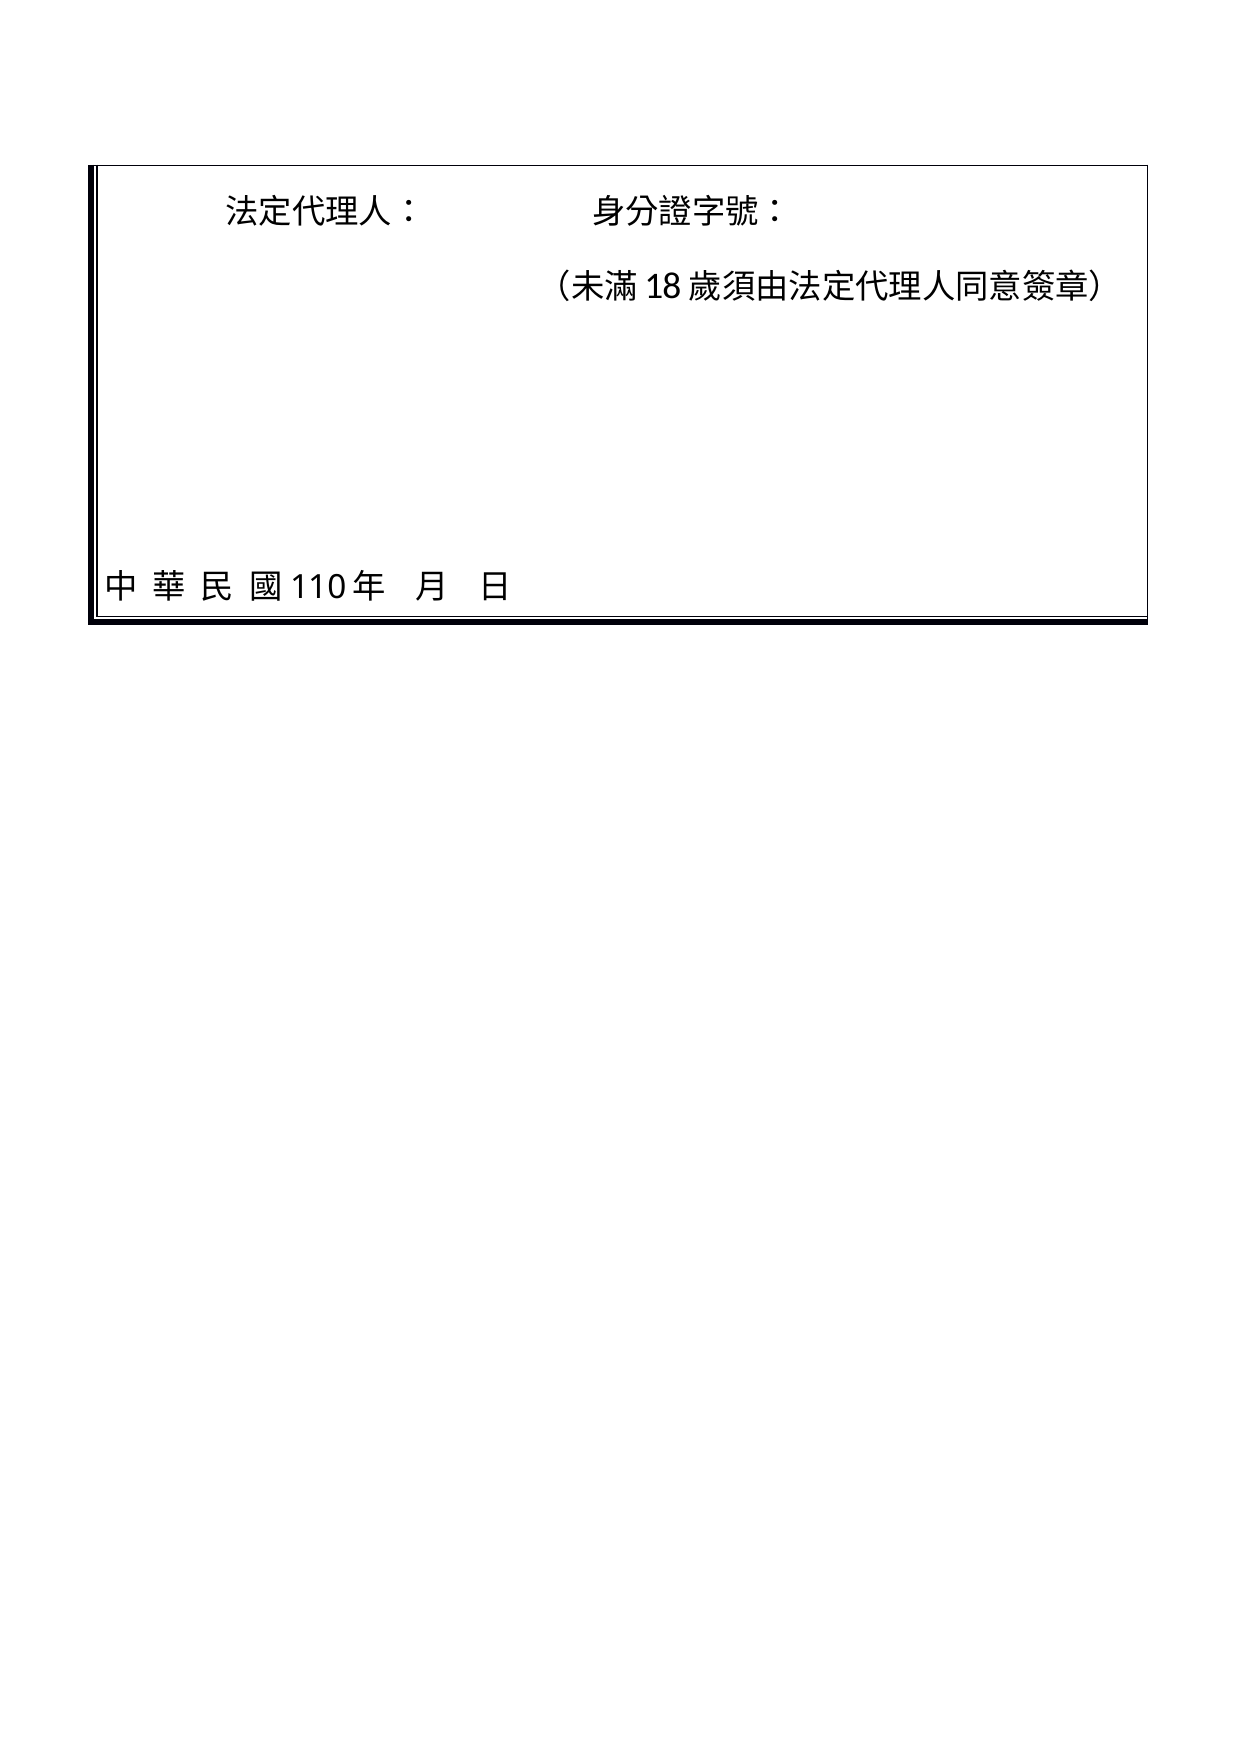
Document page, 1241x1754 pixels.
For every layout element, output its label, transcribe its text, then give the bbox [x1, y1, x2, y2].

table_cell 法定代理人： 身分證字號： （未滿18歲須由法定代理人同意簽章） 中 華 民 國 110年 月 日 [98, 166, 1147, 616]
